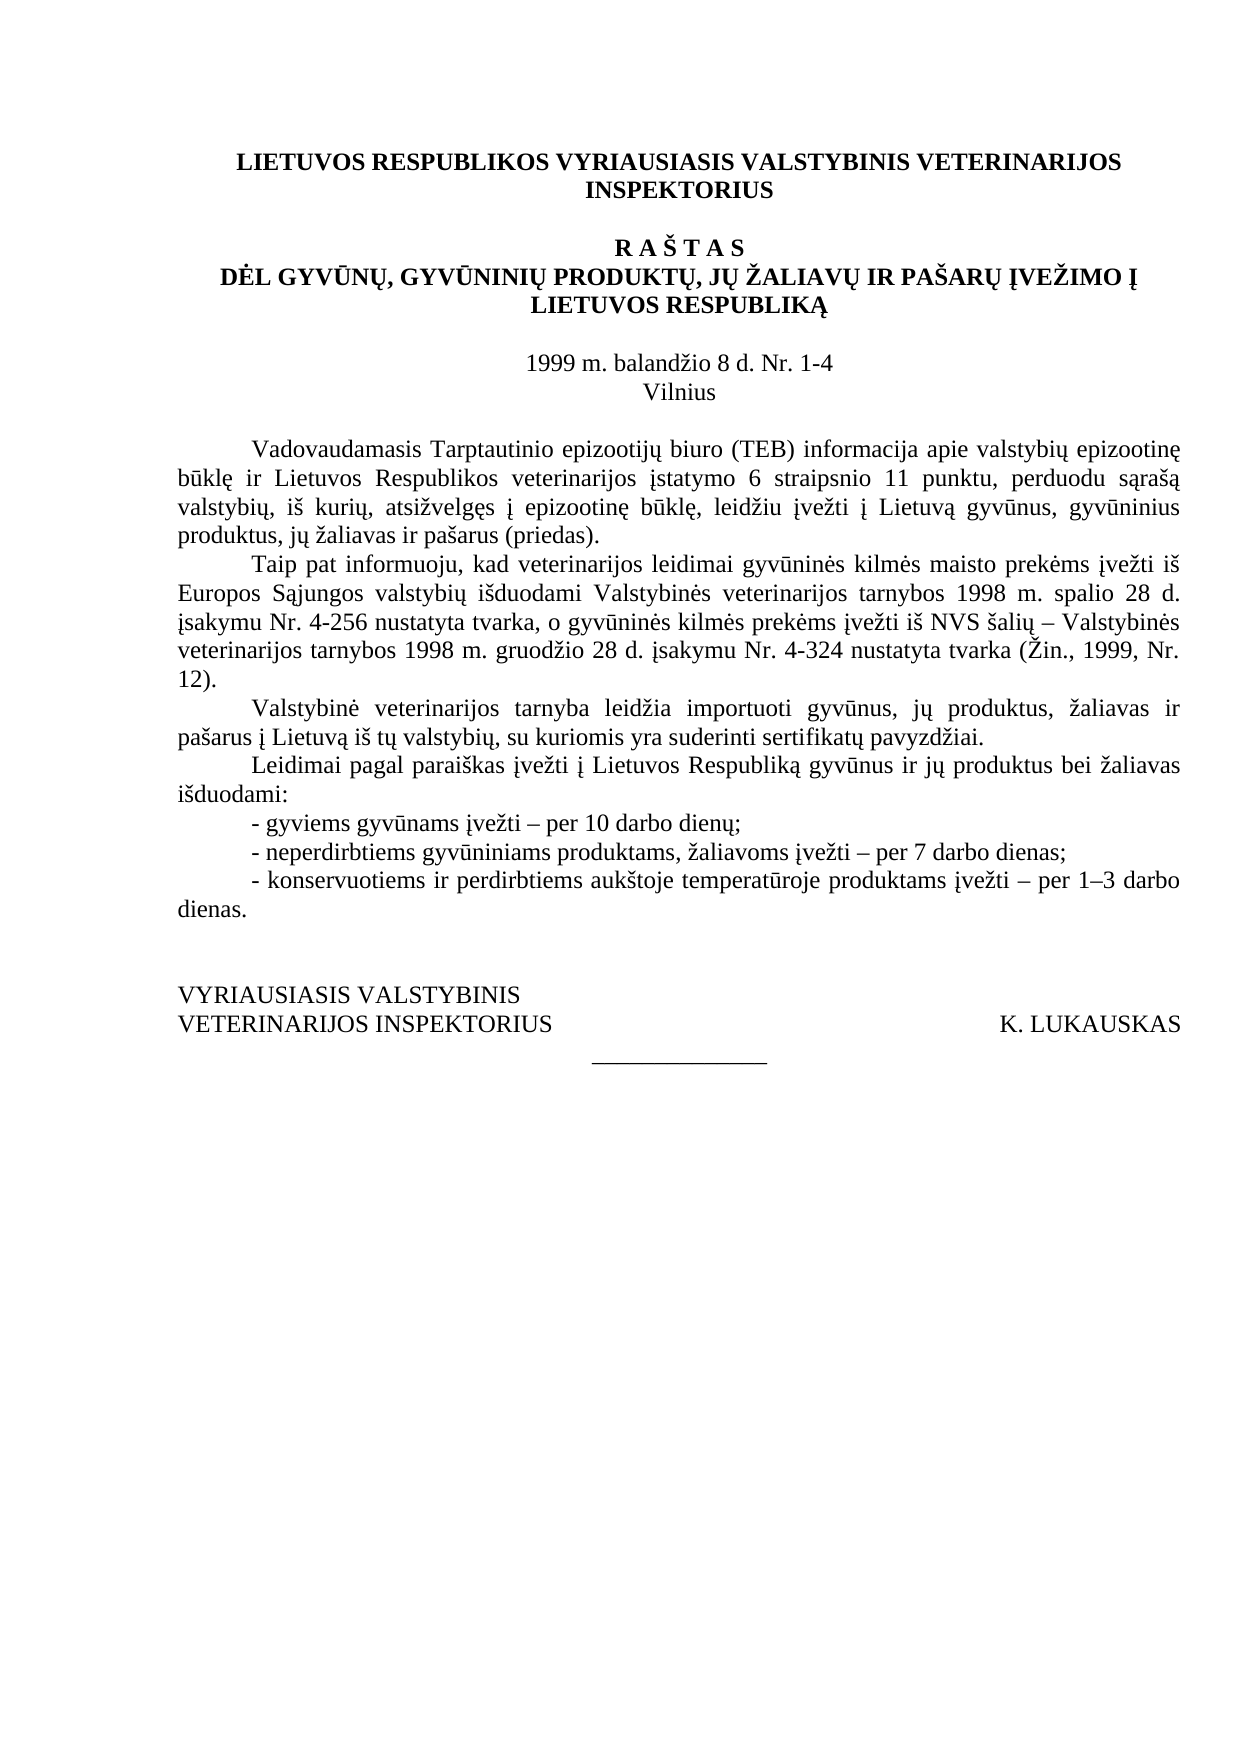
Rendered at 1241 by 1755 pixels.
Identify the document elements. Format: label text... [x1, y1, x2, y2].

text Leidimai pagal paraiškas įvežti į Lietuvos Respubliką gyvūnus ir jų produktus bei žaliavas išduodami: [177, 751, 1181, 808]
text LIETUVOS RESPUBLIKOS VYRIAUSIASIS VALSTYBINIS VETERINARIJOS INSPEKTORIUS [177, 147, 1181, 204]
text DĖL GYVŪNŲ, GYVŪNINIŲ PRODUKTŲ, JŲ ŽALIAVŲ IR PAŠARŲ ĮVEŽIMO Į LIETUVOS RESPUBLIKĄ [177, 262, 1181, 319]
text 1999 m. balandžio 8 d. Nr. 1-4 [177, 348, 1181, 377]
text ______________ [177, 1038, 1181, 1067]
text Taip pat informuoju, kad veterinarijos leidimai gyvūninės kilmės maisto prekėms įvežti iš Europos Sąjungos valstybių išduodami Valstybinės veterinarijos tarnybos 1998 m. spalio 28 d. įsakymu Nr. 4-256 nustatyta tvarka, o gyvūninės kilmės prekėms įvežti iš NVS šalių – Valstybinės veterinarijos tarnybos 1998 m. gruodžio 28 d. įsakymu Nr. 4-324 nustatyta tvarka (Žin., 1999, Nr. 12). [177, 549, 1181, 693]
text Vadovaudamasis Tarptautinio epizootijų biuro (TEB) informacija apie valstybių epizootinę būklę ir Lietuvos Respublikos veterinarijos įstatymo 6 straipsnio 11 punktu, perduodu sąrašą valstybių, iš kurių, atsižvelgęs į epizootinę būklę, leidžiu įvežti į Lietuvą gyvūnus, gyvūninius produktus, jų žaliavas ir pašarus (priedas). [177, 434, 1181, 549]
text Vilnius [177, 377, 1181, 406]
text R A Š T A S [177, 233, 1181, 262]
text Valstybinė veterinarijos tarnyba leidžia importuoti gyvūnus, jų produktus, žaliavas ir pašarus į Lietuvą iš tų valstybių, su kuriomis yra suderinti sertifikatų pavyzdžiai. [177, 693, 1181, 751]
text VETERINARIJOS INSPEKTORIUS K. LUKAUSKAS [177, 1009, 1181, 1038]
text - neperdirbtiems gyvūniniams produktams, žaliavoms įvežti – per 7 darbo dienas; [177, 837, 1181, 866]
text - gyviems gyvūnams įvežti – per 10 darbo dienų; [177, 808, 1181, 837]
text VYRIAUSIASIS VALSTYBINIS [177, 981, 1181, 1009]
text - konservuotiems ir perdirbtiems aukštoje temperatūroje produktams įvežti – per 1–3 darbo dienas. [177, 866, 1181, 923]
